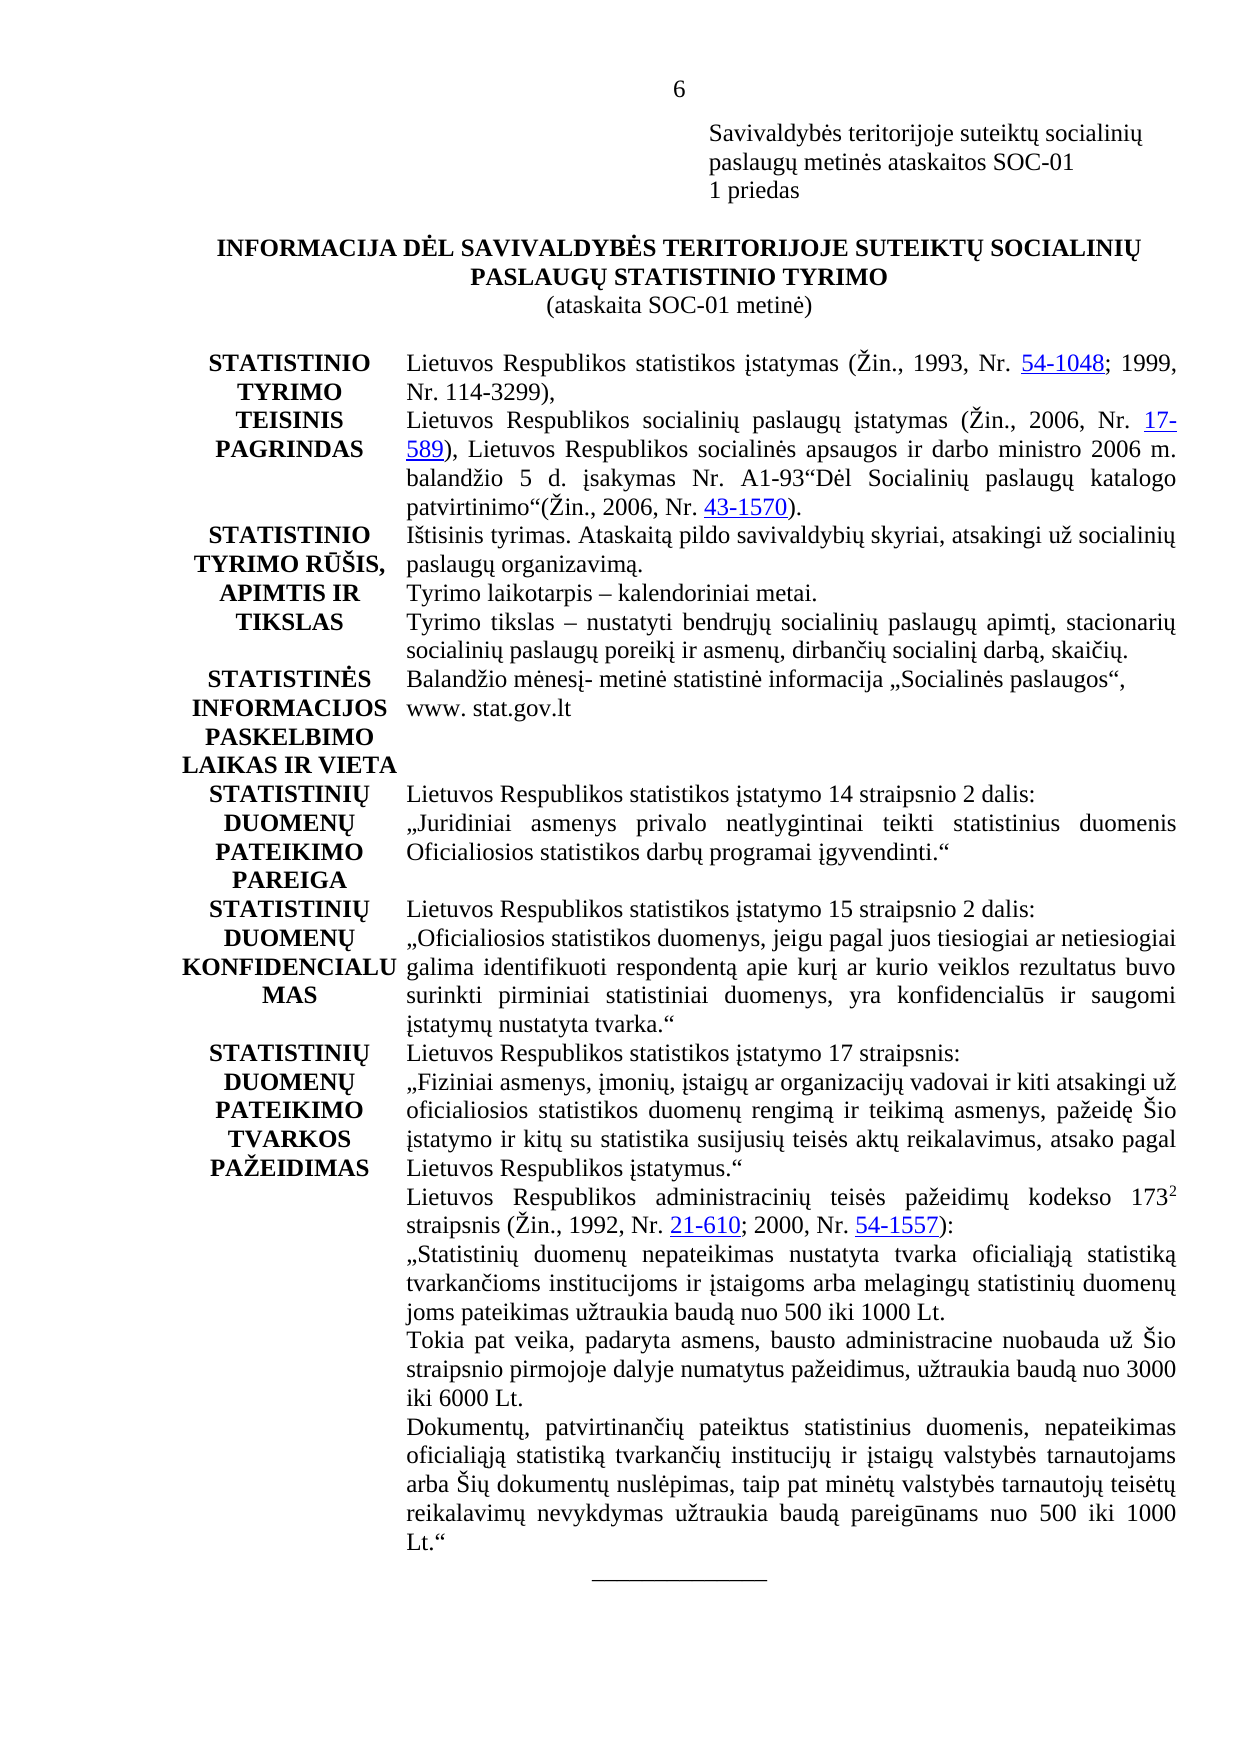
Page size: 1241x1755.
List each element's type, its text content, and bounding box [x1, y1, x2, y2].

text INFORMACIJA DĖL SAVIVALDYBĖS TERITORIJOJE SUTEIKTŲ SOCIALINIŲ PASLAUGŲ STATISTINIO TYRIMO [177, 233, 1181, 291]
text (ataskaita SOC-01 metinė) [177, 291, 1181, 319]
table_cell Balandžio mėnesį- metinė statistinė informacija „Socialinės paslaugos“, www. stat.gov.lt [402, 664, 1181, 779]
table_cell Lietuvos Respublikos statistikos įstatymo 14 straipsnio 2 dalis: „Juridiniai asmenys privalo neatlygintinai teikti statistinius duomenis Oficialiosios statistikos darbų programai įgyvendinti.“ [402, 779, 1181, 894]
text paslaugų metinės ataskaitos SOC-01 [177, 147, 1181, 176]
text 1 priedas [177, 176, 1181, 204]
table_cell STATISTINIO TYRIMO RŪŠIS, APIMTIS IR TIKSLAS [177, 521, 402, 664]
table_header STATISTINIO TYRIMO TEISINIS PAGRINDAS [177, 348, 402, 521]
table_cell STATISTINIŲ DUOMENŲ PATEIKIMO TVARKOS PAŽEIDIMAS [177, 1038, 402, 1556]
text ______________ [177, 1556, 1181, 1584]
text Savivaldybės teritorijoje suteiktų socialinių [177, 118, 1181, 147]
table_cell STATISTINIŲ DUOMENŲ KONFIDENCIALUMAS [177, 894, 402, 1038]
